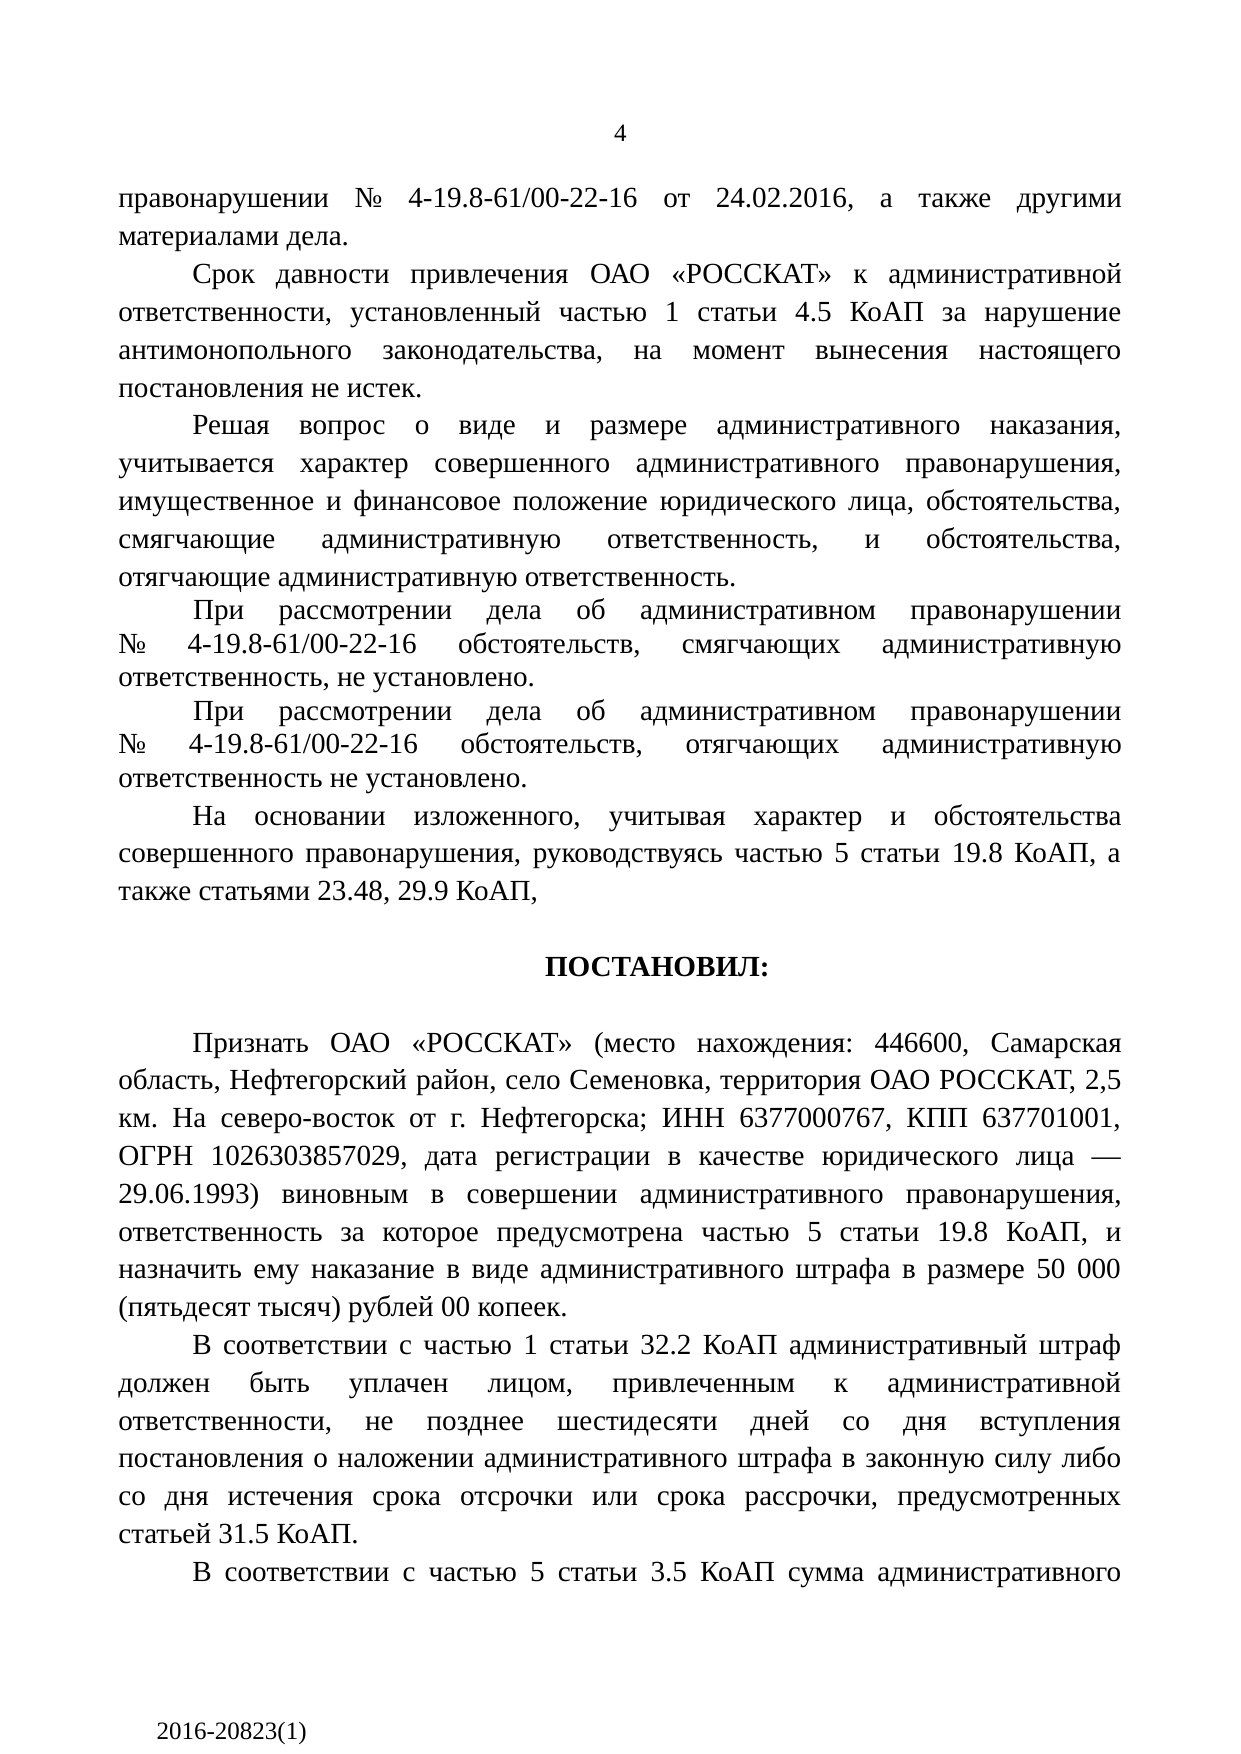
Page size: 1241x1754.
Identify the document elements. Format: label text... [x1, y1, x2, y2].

text При рассмотрении дела об административном правонарушении № 4-19.8-61/00-22-16 обстоятельств, отягчающих административную ответственность не установлено. [118, 693, 1122, 793]
text На основании изложенного, учитывая характер и обстоятельства совершенного правонарушения, руководствуясь частью 5 статьи 19.8 КоАП, а также статьями 23.48, 29.9 КоАП, [118, 793, 1122, 907]
text Решая вопрос о виде и размере административного наказания, учитывается характер совершенного административного правонарушения, имущественное и финансовое положение юридического лица, обстоятельства, смягчающие административную ответственность, и обстоятельства, отягчающие административную ответственность. [118, 403, 1122, 592]
text При рассмотрении дела об административном правонарушении № 4-19.8-61/00-22-16 обстоятельств, смягчающих административную ответственность, не установлено. [118, 592, 1122, 693]
text ПОСТАНОВИЛ: [118, 945, 1122, 983]
text В соответствии с частью 5 статьи 3.5 КоАП сумма административного [118, 1550, 1122, 1588]
text правонарушении № 4-19.8-61/00-22-16 от 24.02.2016, а также другими материалами дела. [118, 176, 1122, 252]
text В соответствии с частью 1 статьи 32.2 КоАП административный штраф должен быть уплачен лицом, привлеченным к административной ответственности, не позднее шестидесяти дней со дня вступления постановления о наложении административного штрафа в законную силу либо со дня истечения срока отсрочки или срока рассрочки, предусмотренных статьей 31.5 КоАП. [118, 1323, 1122, 1550]
text Срок давности привлечения ОАО «РОССКАТ» к административной ответственности, установленный частью 1 статьи 4.5 КоАП за нарушение антимонопольного законодательства, на момент вынесения настоящего постановления не истек. [118, 252, 1122, 403]
text Признать ОАО «РОССКАТ» (место нахождения: 446600, Самарская область, Нефтегорский район, село Семеновка, территория ОАО РОССКАТ, 2,5 км. На северо-восток от г. Нефтегорска; ИНН 6377000767, КПП 637701001, ОГРН 1026303857029, дата регистрации в качестве юридического лица — 29.06.1993) виновным в совершении административного правонарушения, ответственность за которое предусмотрена частью 5 статьи 19.8 КоАП, и назначить ему наказание в виде административного штрафа в размере 50 000 (пятьдесят тысяч) рублей 00 копеек. [118, 1020, 1122, 1323]
